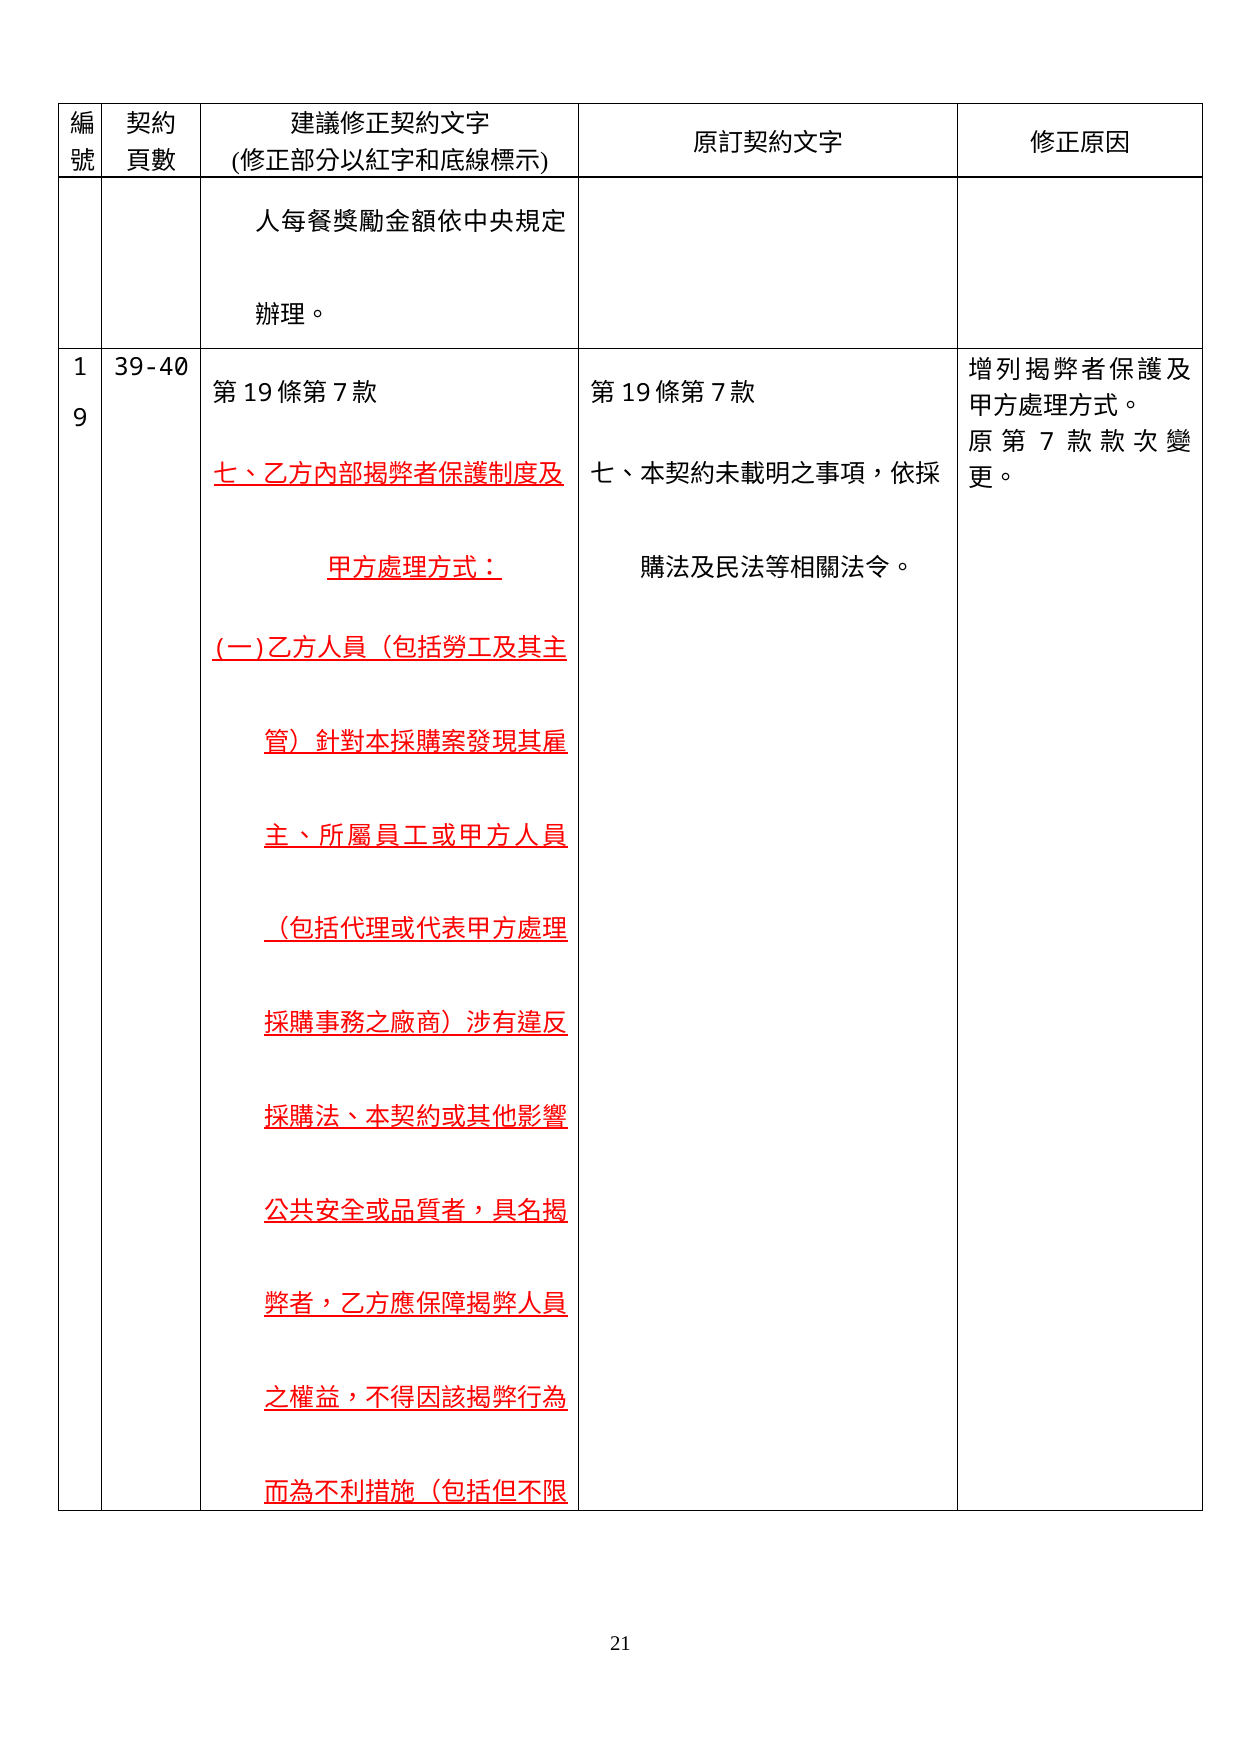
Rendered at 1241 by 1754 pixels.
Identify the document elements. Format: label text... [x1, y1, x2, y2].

table_cell 39-40 [102, 349, 200, 1510]
table_cell [102, 178, 200, 348]
table_cell 第19條第7款 七、本契約未載明之事項，依採購法及民法等相關法令。 [579, 349, 957, 1510]
table_cell [958, 178, 1202, 348]
table_cell 第19條第7款 七、乙方內部揭弊者保護制度及甲方處理方式： (一)乙方人員（包括勞工及其主管）針對本採購案發現其雇主、所屬員工或甲方人員（包括代理或代表甲方處理採購事務之廠商）涉有違反採購法、本契約或其他影響公共安全或品質者，具名揭弊者，乙方應保障揭弊人員之權益，不得因該揭弊行為而為不利措施（包括但不限 [201, 349, 578, 1510]
table_cell [579, 178, 957, 348]
table_cell 人每餐獎勵金額依中央規定辦理。 [201, 178, 578, 348]
table_header 編號 [59, 104, 101, 176]
table_header 建議修正契約文字 (修正部分以紅字和底線標示) [201, 104, 578, 176]
table_header 修正原因 [958, 104, 1202, 176]
table_cell 增列揭弊者保護及甲方處理方式。 原第7款款次變更。 [958, 349, 1202, 1510]
table_header 原訂契約文字 [579, 104, 957, 176]
table_cell 19 [59, 349, 101, 1510]
table_cell [59, 178, 101, 348]
table_header 契約 頁數 [102, 104, 200, 176]
